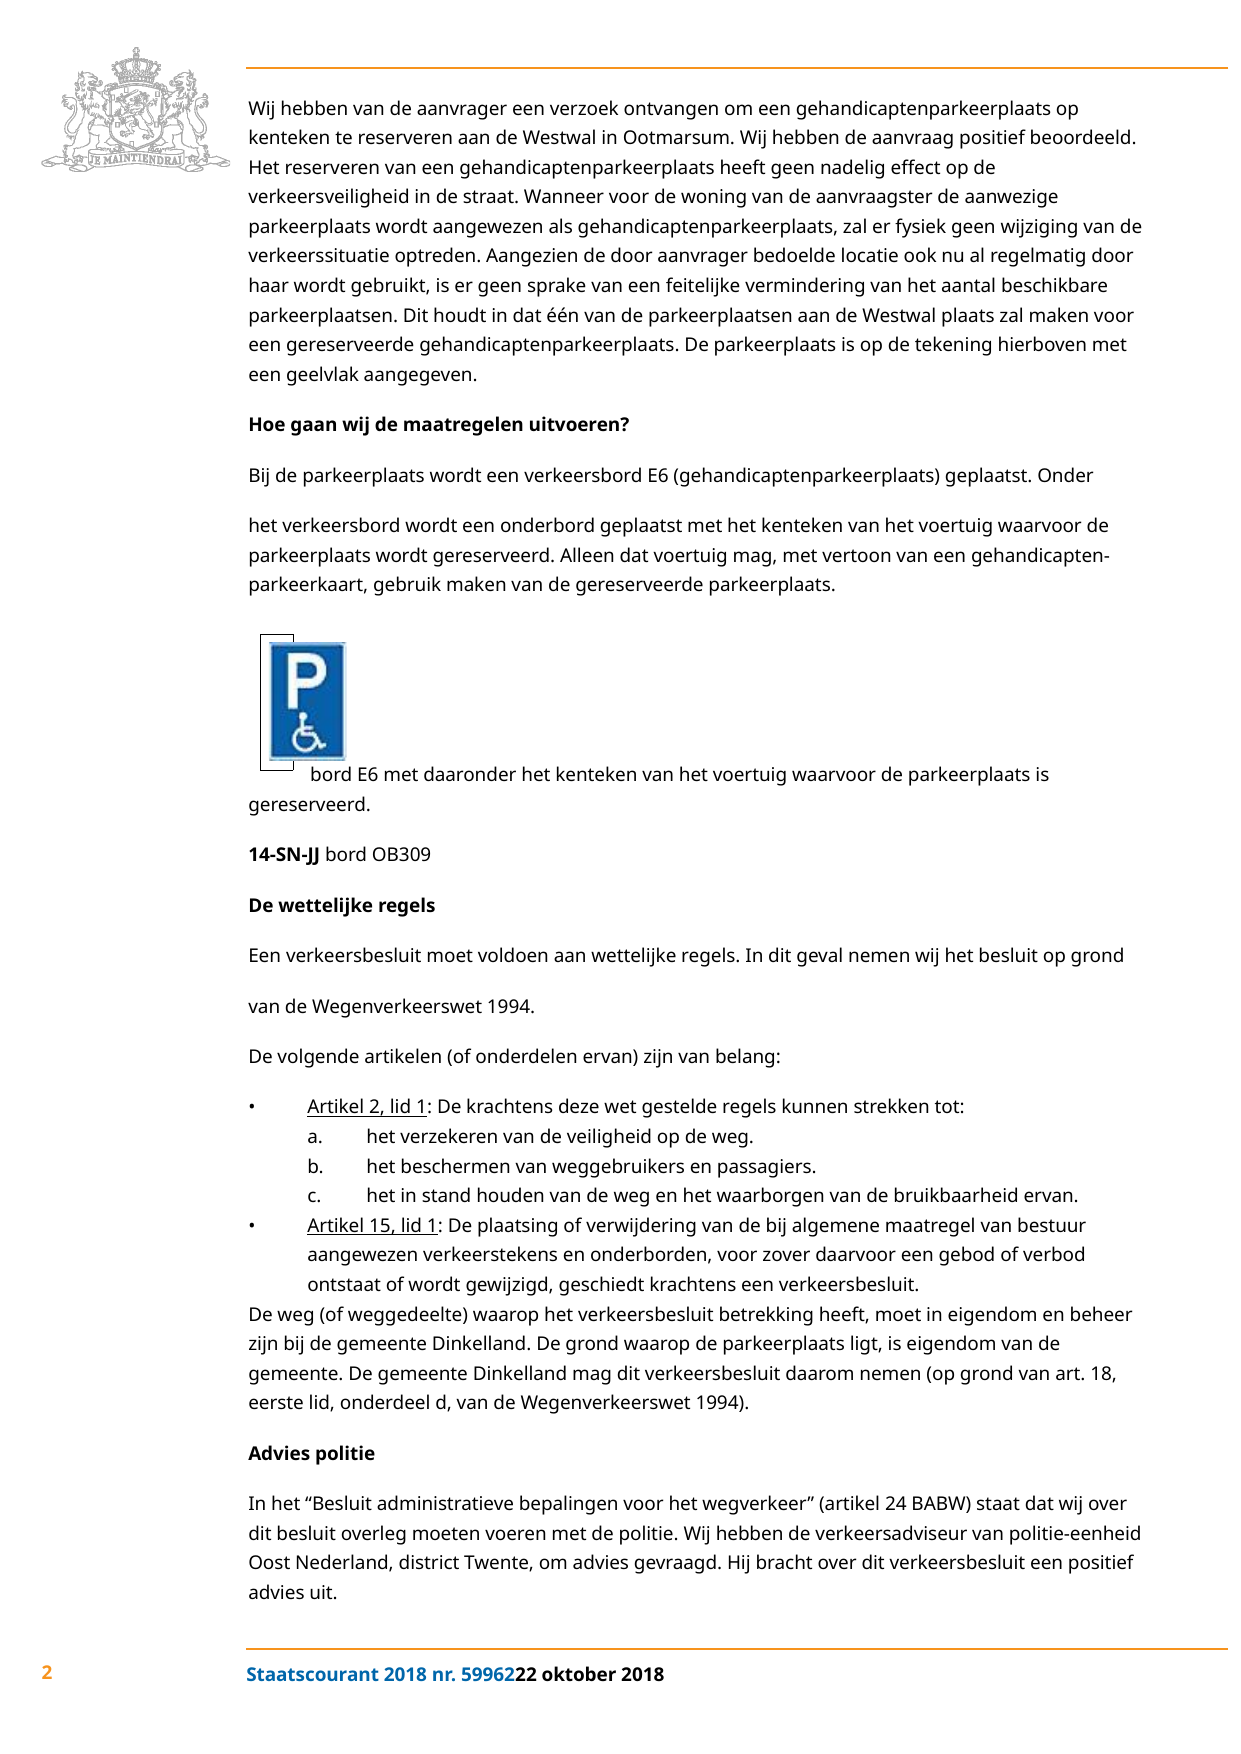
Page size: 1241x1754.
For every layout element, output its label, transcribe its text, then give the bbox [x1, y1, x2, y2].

list het in stand houden van de weg en het waarborgen van de bruikbaarheid ervan. [307, 1182, 1152, 1208]
text Advies politie [248, 1440, 1152, 1466]
text De wettelijke regels [248, 892, 1152, 918]
text De weg (of weggedeelte) waarop het verkeersbesluit betrekking heeft, moet in eigendom en beheer zijn bij de gemeente Dinkelland. De grond waarop de parkeerplaats ligt, is eigendom van de gemeente. De gemeente Dinkelland mag dit verkeersbesluit daarom nemen (op grond van art. 18, eerste lid, onderdeel d, van de Wegenverkeerswet 1994). [248, 1301, 1152, 1415]
text Bij de parkeerplaats wordt een verkeersbord E6 (gehandicaptenparkeerplaats) geplaatst. Onder [248, 462, 1152, 488]
text In het “Besluit administratieve bepalingen voor het wegverkeer” (artikel 24 BABW) staat dat wij over dit besluit overleg moeten voeren met de politie. Wij hebben de verkeersadviseur van politie-eenheid Oost Nederland, district Twente, om advies gevraagd. Hij bracht over dit verkeersbesluit een positief advies uit. [248, 1490, 1152, 1605]
text van de Wegenverkeerswet 1994. [248, 993, 1152, 1018]
list het verzekeren van de veiligheid op de weg. [307, 1123, 1152, 1149]
text Een verkeersbesluit moet voldoen aan wettelijke regels. In dit geval nemen wij het besluit op grond [248, 942, 1152, 968]
text De volgende artikelen (of onderdelen ervan) zijn van belang: [248, 1043, 1152, 1069]
picture [268, 642, 347, 761]
list Artikel 15, lid 1: De plaatsing of verwijdering van de bij algemene maatregel van bestuur aangewezen verkeerstekens en onderborden, voor zover daarvoor een gebod of verbod ontstaat of wordt gewijzigd, geschiedt krachtens een verkeersbesluit. [248, 1212, 1152, 1297]
list het beschermen van weggebruikers en passagiers. [307, 1153, 1152, 1178]
text bord E6 met daaronder het kenteken van het voertuig waarvoor de parkeerplaats is gereserveerd. [248, 622, 1152, 817]
list Artikel 2, lid 1: De krachtens deze wet gestelde regels kunnen strekken tot: [248, 1094, 1152, 1119]
text 14-SN-JJ bord OB309 [248, 842, 1152, 867]
text Wij hebben van de aanvrager een verzoek ontvangen om een gehandicaptenparkeerplaats op kenteken te reserveren aan de Westwal in Ootmarsum. Wij hebben de aanvraag positief beoordeeld. Het reserveren van een gehandicaptenparkeerplaats heeft geen nadelig effect op de verkeersveiligheid in de straat. Wanneer voor de woning van de aanvraagster de aanwezige parkeerplaats wordt aangewezen als gehandicaptenparkeerplaats, zal er fysiek geen wijziging van de verkeerssituatie optreden. Aangezien de door aanvrager bedoelde locatie ook nu al regelmatig door haar wordt gebruikt, is er geen sprake van een feitelijke vermindering van het aantal beschikbare parkeerplaatsen. Dit houdt in dat één van de parkeerplaatsen aan de Westwal plaats zal maken voor een gereserveerde gehandicaptenparkeerplaats. De parkeerplaats is op de tekening hierboven met een geelvlak aangegeven. [248, 95, 1152, 387]
text het verkeersbord wordt een onderbord geplaatst met het kenteken van het voertuig waarvoor de parkeerplaats wordt gereserveerd. Alleen dat voertuig mag, met vertoon van een gehandicapten-parkeerkaart, gebruik maken van de gereserveerde parkeerplaats. [248, 512, 1152, 597]
text Hoe gaan wij de maatregelen uitvoeren? [248, 411, 1152, 437]
picture [41, 47, 231, 172]
